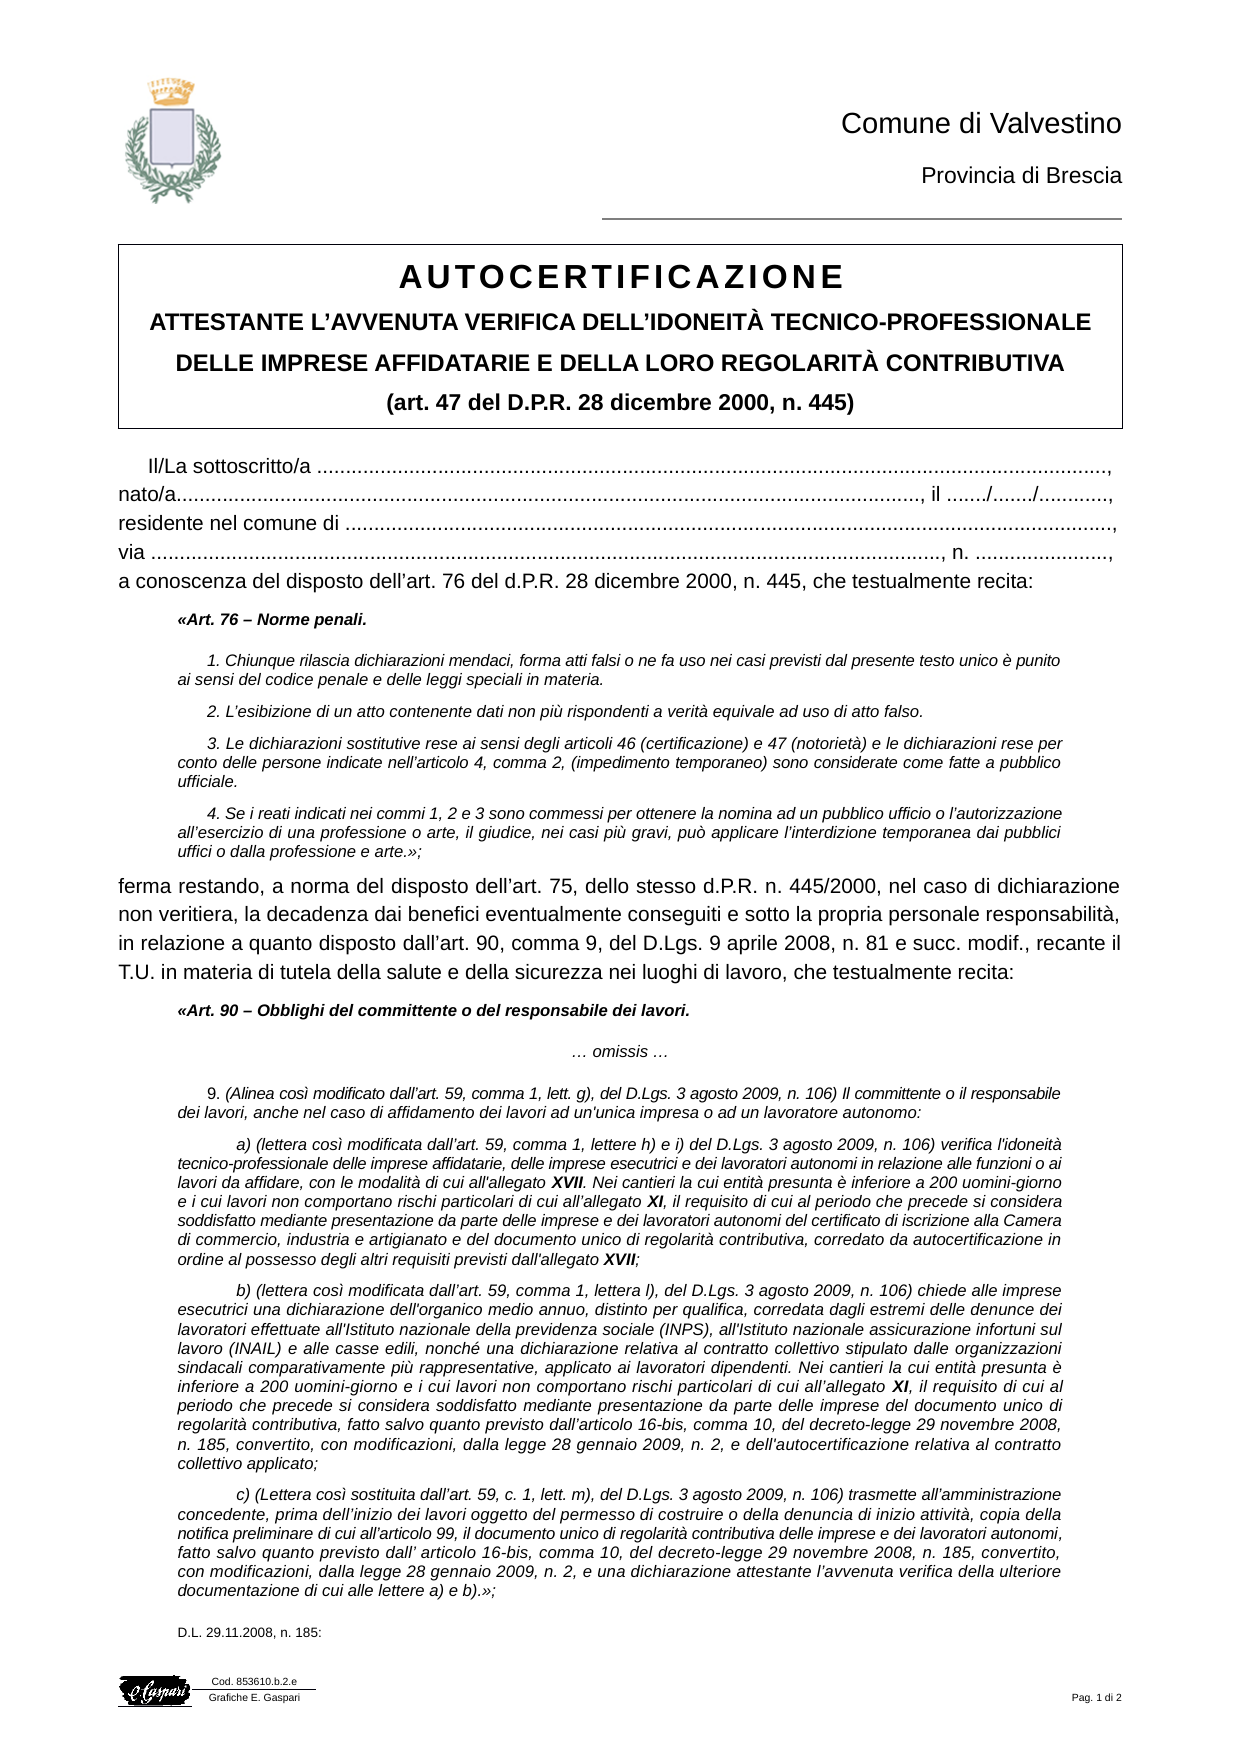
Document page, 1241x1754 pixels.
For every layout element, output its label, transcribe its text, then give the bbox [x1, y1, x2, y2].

table_header AUTOCERTIFICAZIONE ATTESTANTE L’AVVENUTA VERIFICA DELL’IDONEITÀ TECNICO-PROFESSIONALE DELLE IMPRESE AFFIDATARIE E DELLA LORO REGOLARITÀ CONTRIBUTIVA (art. 47 del D.P.R. 28 dicembre 2000, n. 445) [119, 245, 1122, 427]
text ferma restando, a norma del disposto dell’art. 75, dello stesso d.P.R. n. 445/2000, nel caso di dichiarazione non veritiera, la decadenza dai benefici eventualmente conseguiti e sotto la propria personale responsabilità, in relazione a quanto disposto dall’art. 90, comma 9, del D.Lgs. 9 aprile 2008, n. 81 e succ. modif., recante il T.U. in materia di tutela della salute e della sicurezza nei luoghi di lavoro, che testualmente recita: [118, 873, 1122, 984]
text b) (lettera così modificata dall’art. 59, comma 1, lettera l), del D.Lgs. 3 agosto 2009, n. 106) chiede alle imprese esecutrici una dichiarazione dell'organico medio annuo, distinto per qualifica, corredata dagli estremi delle denunce dei lavoratori effettuate all'Istituto nazionale della previdenza sociale (INPS), all'Istituto nazionale assicurazione infortuni sul lavoro (INAIL) e alle casse edili, nonché una dichiarazione relativa al contratto collettivo stipulato dalle organizzazioni sindacali comparativamente più rappresentative, applicato ai lavoratori dipendenti. Nei cantieri la cui entità presunta è inferiore a 200 uomini-giorno e i cui lavori non comportano rischi particolari di cui all’allegato XI, il requisito di cui al periodo che precede si considera soddisfatto mediante presentazione da parte delle imprese del documento unico di regolarità contributiva, fatto salvo quanto previsto dall’articolo 16-bis, comma 10, del decreto-legge 29 novembre 2008, n. 185, convertito, con modificazioni, dalla legge 28 gennaio 2009, n. 2, e dell'autocertificazione relativa al contratto collettivo applicato; [177, 1281, 1063, 1473]
text Provincia di Brescia [118, 162, 1122, 188]
text 2. L’esibizione di un atto contenente dati non più rispondenti a verità equivale ad uso di atto falso. [177, 702, 1063, 721]
picture [122, 75, 224, 106]
text Nell'elenco degli allegati [118, 204, 602, 227]
text 1. Chiunque rilascia dichiarazioni mendaci, forma atti falsi o ne fa uso nei casi previsti dal presente testo unico è punito ai sensi del codice penale e delle leggi speciali in materia. [177, 651, 1063, 689]
picture [122, 140, 224, 162]
text «Art. 76 – Norme penali. [177, 610, 1063, 629]
text Comune di Valvestino [118, 106, 1122, 140]
text Il/La sottoscritto/a ........................................................................................................................................., nato/a................................................................................................................................., il ......./......./............, residente nel comune di ....................................................................................................................................., via ........................................................................................................................................., n. ......................., a conoscenza del disposto dell’art. 76 del d.P.R. 28 dicembre 2000, n. 445, che testualmente recita: [118, 453, 1122, 592]
text D.L. 29.11.2008, n. 185: [177, 1625, 1122, 1641]
text c) (Lettera così sostituita dall’art. 59, c. 1, lett. m), del D.Lgs. 3 agosto 2009, n. 106) trasmette all’amministrazione concedente, prima dell’inizio dei lavori oggetto del permesso di costruire o della denuncia di inizio attività, copia della notifica preliminare di cui all’articolo 99, il documento unico di regolarità contributiva delle imprese e dei lavoratori autonomi, fatto salvo quanto previsto dall’ articolo 16-bis, comma 10, del decreto-legge 29 novembre 2008, n. 185, convertito, con modificazioni, dalla legge 28 gennaio 2009, n. 2, e una dichiarazione attestante l’avvenuta verifica della ulteriore documentazione di cui alle lettere a) e b).»; [177, 1485, 1063, 1600]
text a) (lettera così modificata dall’art. 59, comma 1, lettere h) e i) del D.Lgs. 3 agosto 2009, n. 106) verifica l'idoneità tecnico-professionale delle imprese affidatarie, delle imprese esecutrici e dei lavoratori autonomi in relazione alle funzioni o ai lavori da affidare, con le modalità di cui all'allegato XVII. Nei cantieri la cui entità presunta è inferiore a 200 uomini-giorno e i cui lavori non comportano rischi particolari di cui all’allegato XI, il requisito di cui al periodo che precede si considera soddisfatto mediante presentazione da parte delle imprese e dei lavoratori autonomi del certificato di iscrizione alla Camera di commercio, industria e artigianato e del documento unico di regolarità contributiva, corredato da autocertificazione in ordine al possesso degli altri requisiti previsti dall'allegato XVII; [177, 1134, 1063, 1268]
text 9. (Alinea così modificato dall’art. 59, comma 1, lett. g), del D.Lgs. 3 agosto 2009, n. 106) Il committente o il responsabile dei lavori, anche nel caso di affidamento dei lavori ad un'unica impresa o ad un lavoratore autonomo: [177, 1083, 1063, 1122]
subtitle … omissis … [177, 1042, 1063, 1061]
picture [118, 1674, 191, 1706]
picture [122, 188, 224, 204]
text 4. Se i reati indicati nei commi 1, 2 e 3 sono commessi per ottenere la nomina ad un pubblico ufficio o l’autorizzazione all’esercizio di una professione o arte, il giudice, nei casi più gravi, può applicare l’interdizione temporanea dai pubblici uffici o dalla professione e arte.»; [177, 803, 1063, 861]
text «Art. 90 – Obblighi del committente o del responsabile dei lavori. [177, 1001, 1063, 1020]
text 3. Le dichiarazioni sostitutive rese ai sensi degli articoli 46 (certificazione) e 47 (notorietà) e le dichiarazioni rese per conto delle persone indicate nell’articolo 4, comma 2, (impedimento temporaneo) sono considerate come fatte a pubblico ufficiale. [177, 733, 1063, 791]
